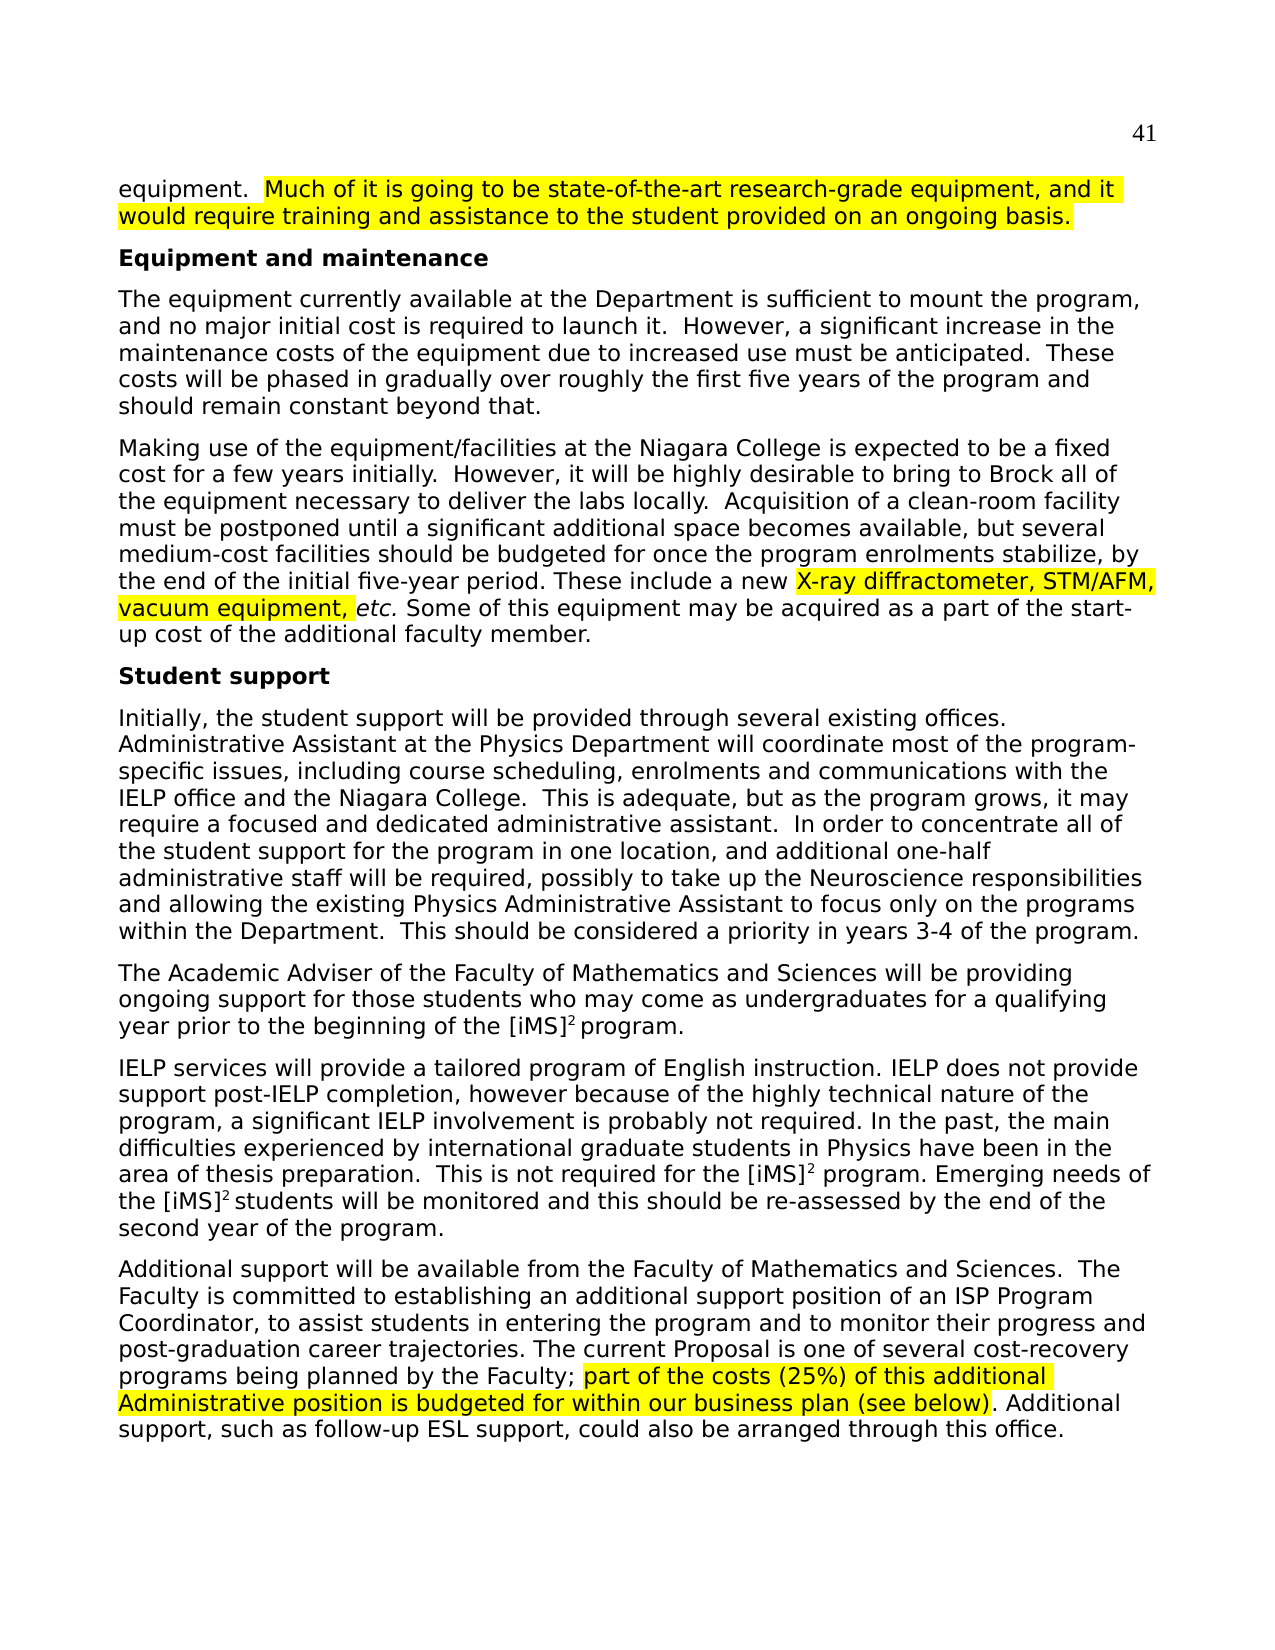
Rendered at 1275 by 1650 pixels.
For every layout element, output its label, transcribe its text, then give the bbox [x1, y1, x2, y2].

text Additional support will be available from the Faculty of Mathematics and Sciences. The Faculty is committed to establishing an additional support position of an ISP Program Coordinator, to assist students in entering the program and to monitor their progress and post-graduation career trajectories. The current Proposal is one of several cost-recovery programs being planned by the Faculty; part of the costs (25%) of this additional Administrative position is budgeted for within our business plan (see below). Additional support, such as follow-up ESL support, could also be arranged through this office. [118, 1256, 1157, 1443]
text The Academic Adviser of the Faculty of Mathematics and Sciences will be providing ongoing support for those students who may come as undergraduates for a qualifying year prior to the beginning of the [iMS]2 program. [118, 960, 1157, 1040]
text Equipment and maintenance [118, 245, 1157, 271]
text IELP services will provide a tailored program of English instruction. IELP does not provide support post-IELP completion, however because of the highly technical nature of the program, a significant IELP involvement is probably not required. In the past, the main difficulties experienced by international graduate students in Physics have been in the area of thesis preparation. This is not required for the [iMS]2 program. Emerging needs of the [iMS]2 students will be monitored and this should be re-assessed by the end of the second year of the program. [118, 1055, 1157, 1241]
text Initially, the student support will be provided through several existing offices. Administrative Assistant at the Physics Department will coordinate most of the program-specific issues, including course scheduling, enrolments and communications with the IELP office and the Niagara College. This is adequate, but as the program grows, it may require a focused and dedicated administrative assistant. In order to concentrate all of the student support for the program in one location, and additional one-half administrative staff will be required, possibly to take up the Neuroscience responsibilities and allowing the existing Physics Administrative Assistant to focus only on the programs within the Department. This should be considered a priority in years 3-4 of the program. [118, 705, 1157, 945]
text Making use of the equipment/facilities at the Niagara College is expected to be a fixed cost for a few years initially. However, it will be highly desirable to bring to Brock all of the equipment necessary to deliver the labs locally. Acquisition of a clean-room facility must be postponed until a significant additional space becomes available, but several medium-cost facilities should be budgeted for once the program enrolments stabilize, by the end of the initial five-year period. These include a new X-ray diffractometer, STM/AFM, vacuum equipment, etc. Some of this equipment may be acquired as a part of the start-up cost of the additional faculty member. [118, 435, 1157, 648]
text The equipment currently available at the Department is sufficient to mount the program, and no major initial cost is required to launch it. However, a significant increase in the maintenance costs of the equipment due to increased use must be anticipated. These costs will be phased in gradually over roughly the first five years of the program and should remain constant beyond that. [118, 286, 1157, 420]
text equipment. Much of it is going to be state-of-the-art research-grade equipment, and it would require training and assistance to the student provided on an ongoing basis. [118, 176, 1157, 230]
text Student support [118, 663, 1157, 690]
